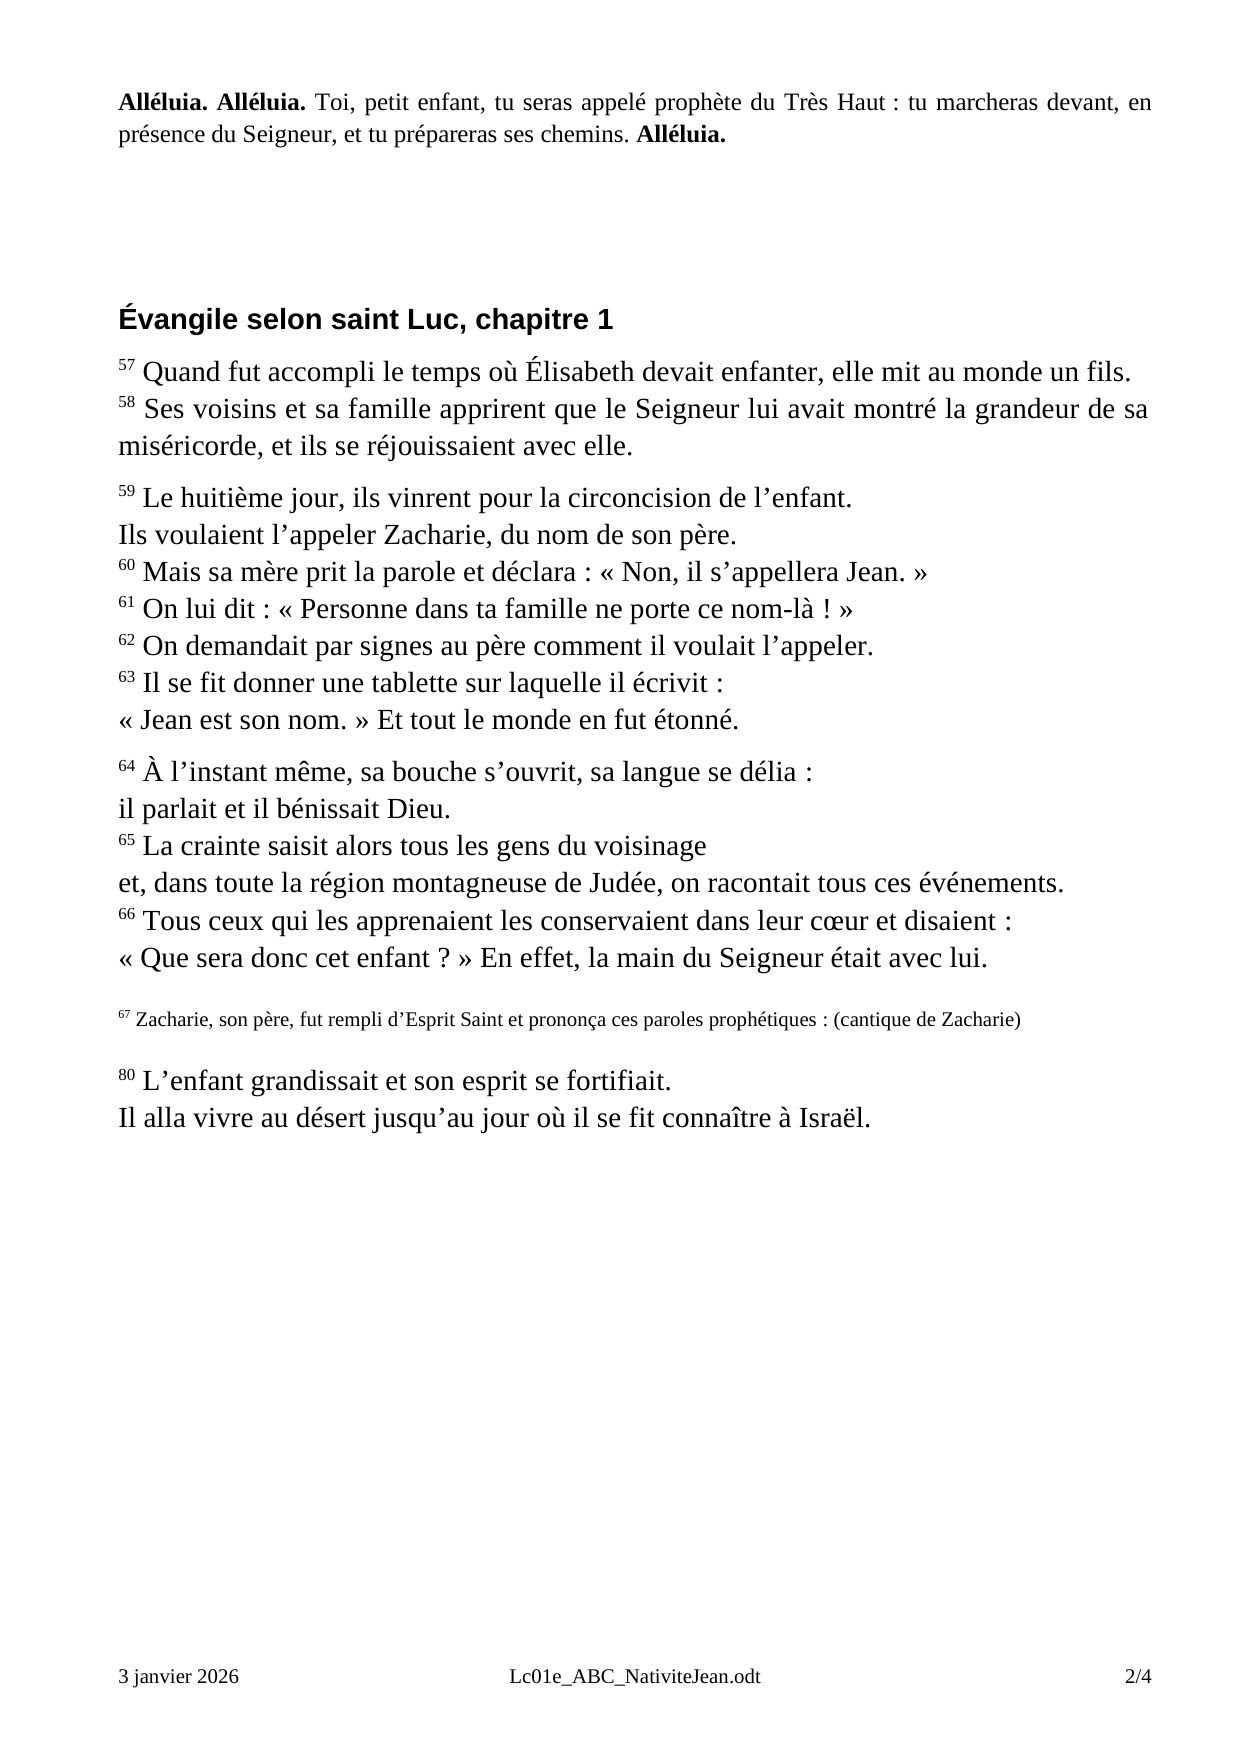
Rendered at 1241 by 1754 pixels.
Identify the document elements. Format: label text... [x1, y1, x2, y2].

text et, dans toute la région montagneuse de Judée, on racontait tous ces événements. [118, 867, 1152, 899]
text Alléluia. Alléluia. Toi, petit enfant, tu seras appelé prophète du Très Haut : tu marcheras devant, en présence du Seigneur, et tu prépareras ses chemins. Alléluia. [118, 88, 1152, 148]
text 62 On demandait par signes au père comment il voulait l’appeler. [118, 629, 1152, 662]
text 61 On lui dit : « Personne dans ta famille ne porte ce nom-là ! » [118, 592, 1152, 625]
text 60 Mais sa mère prit la parole et déclara : « Non, il s’appellera Jean. » [118, 555, 1152, 588]
text 58 Ses voisins et sa famille apprirent que le Seigneur lui avait montré la grandeur de sa miséricorde, et ils se réjouissaient avec elle. [118, 392, 1152, 462]
text « Que sera donc cet enfant ? » En effet, la main du Seigneur était avec lui. [118, 941, 1152, 973]
text Il alla vivre au désert jusqu’au jour où il se fit connaître à Israël. [118, 1102, 1152, 1134]
text Ils voulaient l’appeler Zacharie, du nom de son père. [118, 518, 1152, 551]
text 80 L’enfant grandissait et son esprit se fortifiait. [118, 1065, 1152, 1097]
text 66 Tous ceux qui les apprenaient les conservaient dans leur cœur et disaient : [118, 904, 1152, 936]
text 64 À l’instant même, sa bouche s’ouvrit, sa langue se délia : [118, 756, 1152, 788]
text 57 Quand fut accompli le temps où Élisabeth devait enfanter, elle mit au monde un fils. [118, 355, 1152, 387]
text 67 Zacharie, son père, fut rempli d’Esprit Saint et prononça ces paroles prophétiques : (cantique de Zacharie) [118, 1007, 1152, 1031]
text 59 Le huitième jour, ils vinrent pour la circoncision de l’enfant. [118, 481, 1152, 513]
subtitle Évangile selon saint Luc, chapitre 1 [118, 303, 1152, 335]
text « Jean est son nom. » Et tout le monde en fut étonné. [118, 704, 1152, 736]
text 63 Il se fit donner une tablette sur laquelle il écrivit : [118, 667, 1152, 699]
text 65 La crainte saisit alors tous les gens du voisinage [118, 830, 1152, 862]
text il parlait et il bénissait Dieu. [118, 793, 1152, 825]
